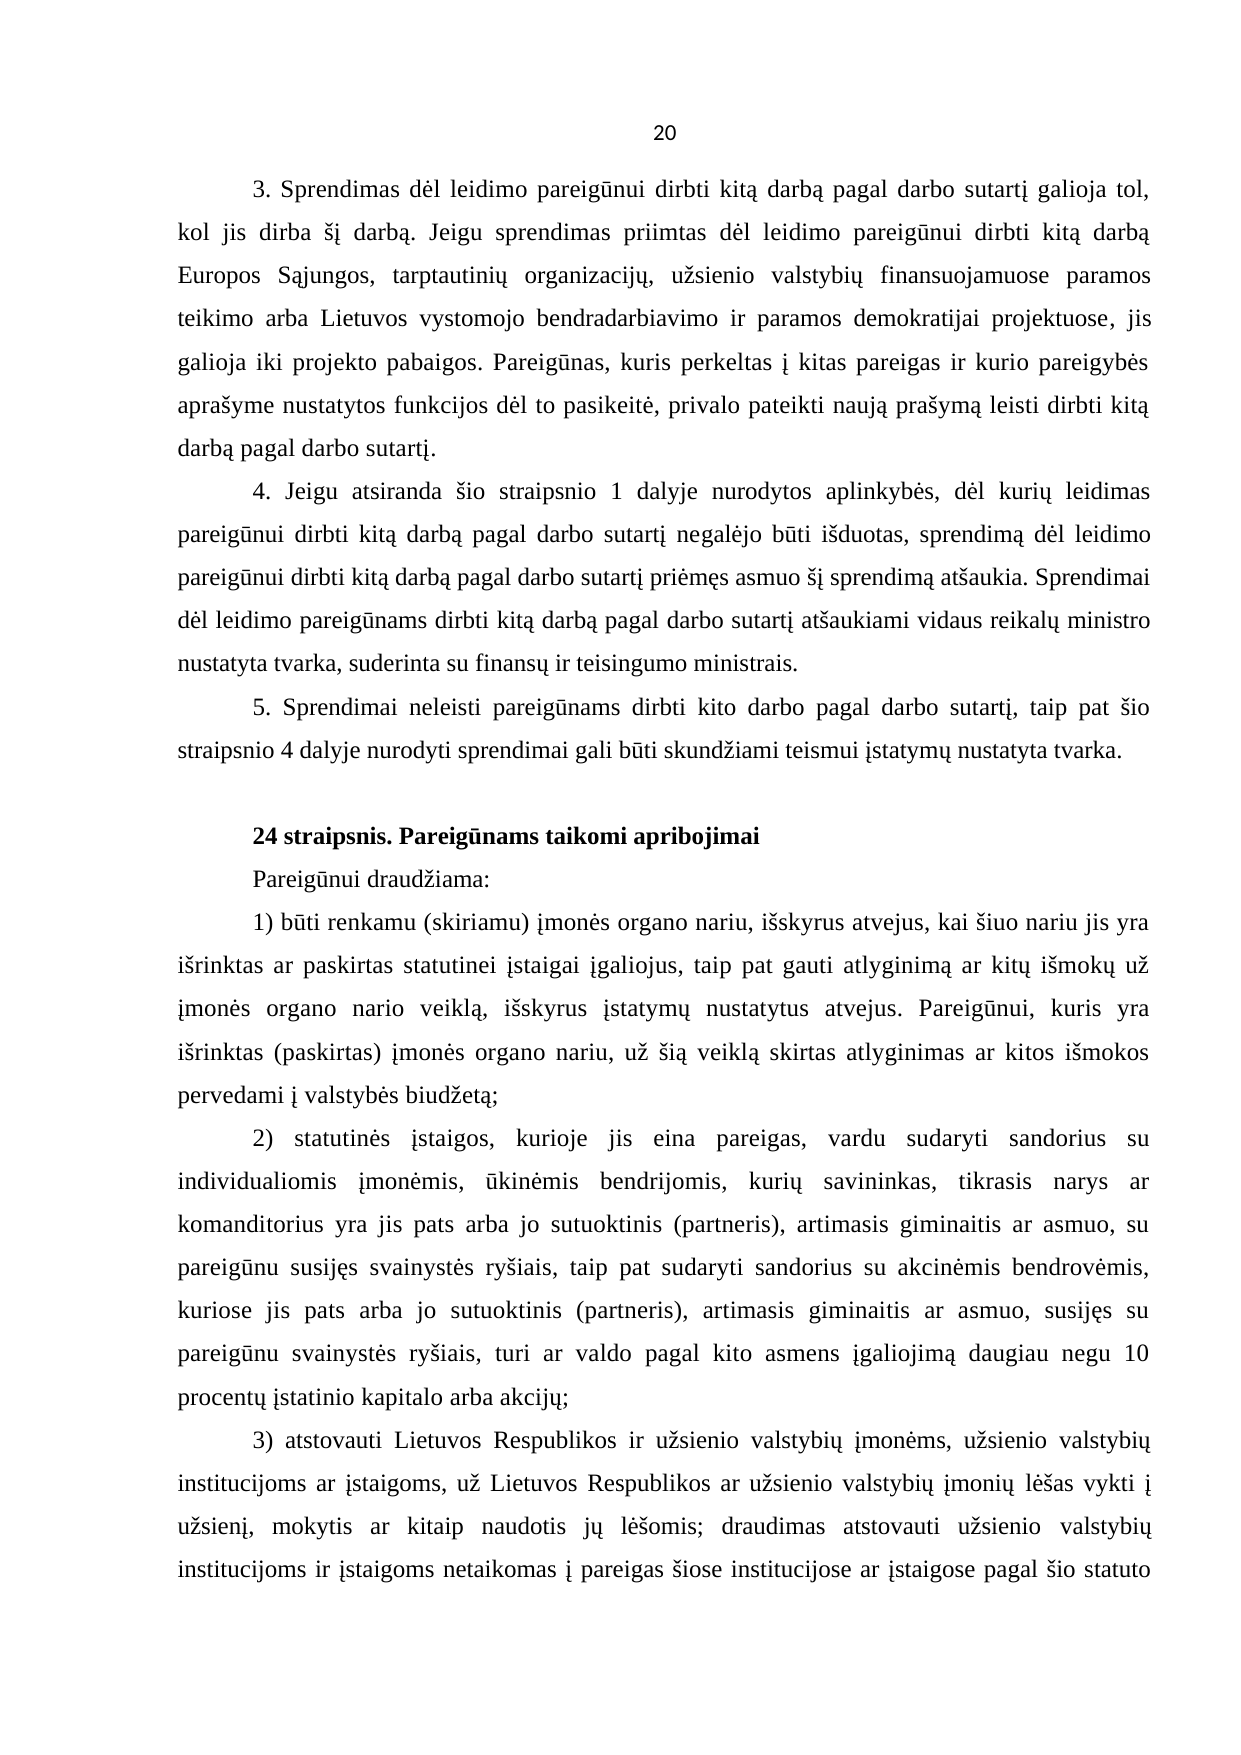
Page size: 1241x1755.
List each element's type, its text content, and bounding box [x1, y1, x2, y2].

text 4. Jeigu atsiranda šio straipsnio 1 dalyje nurodytos aplinkybės, dėl kurių leidimas pareigūnui dirbti kitą darbą pagal darbo sutartį negalėjo būti išduotas, sprendimą dėl leidimo pareigūnui dirbti kitą darbą pagal darbo sutartį priėmęs asmuo šį sprendimą atšaukia. Sprendimai dėl leidimo pareigūnams dirbti kitą darbą pagal darbo sutartį atšaukiami vidaus reikalų ministro nustatyta tvarka, suderinta su finansų ir teisingumo ministrais. [177, 476, 1152, 677]
text 3. Sprendimas dėl leidimo pareigūnui dirbti kitą darbą pagal darbo sutartį galioja tol, kol jis dirba šį darbą. Jeigu sprendimas priimtas dėl leidimo pareigūnui dirbti kitą darbą Europos Sąjungos, tarptautinių organizacijų, užsienio valstybių finansuojamuose paramos teikimo arba Lietuvos vystomojo bendradarbiavimo ir paramos demokratijai projektuose, jis galioja iki projekto pabaigos. Pareigūnas, kuris perkeltas į kitas pareigas ir kurio pareigybės aprašyme nustatytos funkcijos dėl to pasikeitė, privalo pateikti naują prašymą leisti dirbti kitą darbą pagal darbo sutartį. [177, 174, 1152, 462]
text 3) atstovauti Lietuvos Respublikos ir užsienio valstybių įmonėms, užsienio valstybių institucijoms ar įstaigoms, už Lietuvos Respublikos ar užsienio valstybių įmonių lėšas vykti į užsienį, mokytis ar kitaip naudotis jų lėšomis; draudimas atstovauti užsienio valstybių institucijoms ir įstaigoms netaikomas į pareigas šiose institucijose ar įstaigose pagal šio statuto [177, 1425, 1152, 1583]
text ) būti renkamu (skiriamu) įmonės organo nariu, išskyrus atvejus, kai šiuo nariu jis yra išrinktas ar paskirtas statutinei įstaigai įgaliojus, taip pat gauti atlyginimą ar kitų išmokų už įmonės organo nario veiklą, išskyrus įstatymų nustatytus atvejus. Pareigūnui, kuris yra išrinktas (paskirtas) įmonės organo nariu, už šią veiklą skirtas atlyginimas ar kitos išmokos pervedami į valstybės biudžetą; [177, 907, 1152, 1108]
text 5. Sprendimai neleisti pareigūnams dirbti kito darbo pagal darbo sutartį, taip pat šio straipsnio 4 dalyje nurodyti sprendimai gali būti skundžiami teismui įstatymų nustatyta tvarka. [177, 692, 1152, 763]
text 24 straipsnis. Pareigūnams taikomi apribojimai [177, 821, 1152, 850]
text 2) statutinės įstaigos, kurioje jis eina pareigas, vardu sudaryti sandorius su individualiomis įmonėmis, ūkinėmis bendrijomis, kurių savininkas, tikrasis narys ar komanditorius yra jis pats arba jo sutuoktinis (partneris), artimasis giminaitis ar asmuo, su pareigūnu susijęs svainystės ryšiais, taip pat sudaryti sandorius su akcinėmis bendrovėmis, kuriose jis pats arba jo sutuoktinis (partneris), artimasis giminaitis ar asmuo, susijęs su pareigūnu svainystės ryšiais, turi ar valdo pagal kito asmens įgaliojimą daugiau negu 10 procentų įstatinio kapitalo arba akcijų; [177, 1123, 1152, 1410]
text Pareigūnui draudžiama: [177, 864, 1152, 893]
